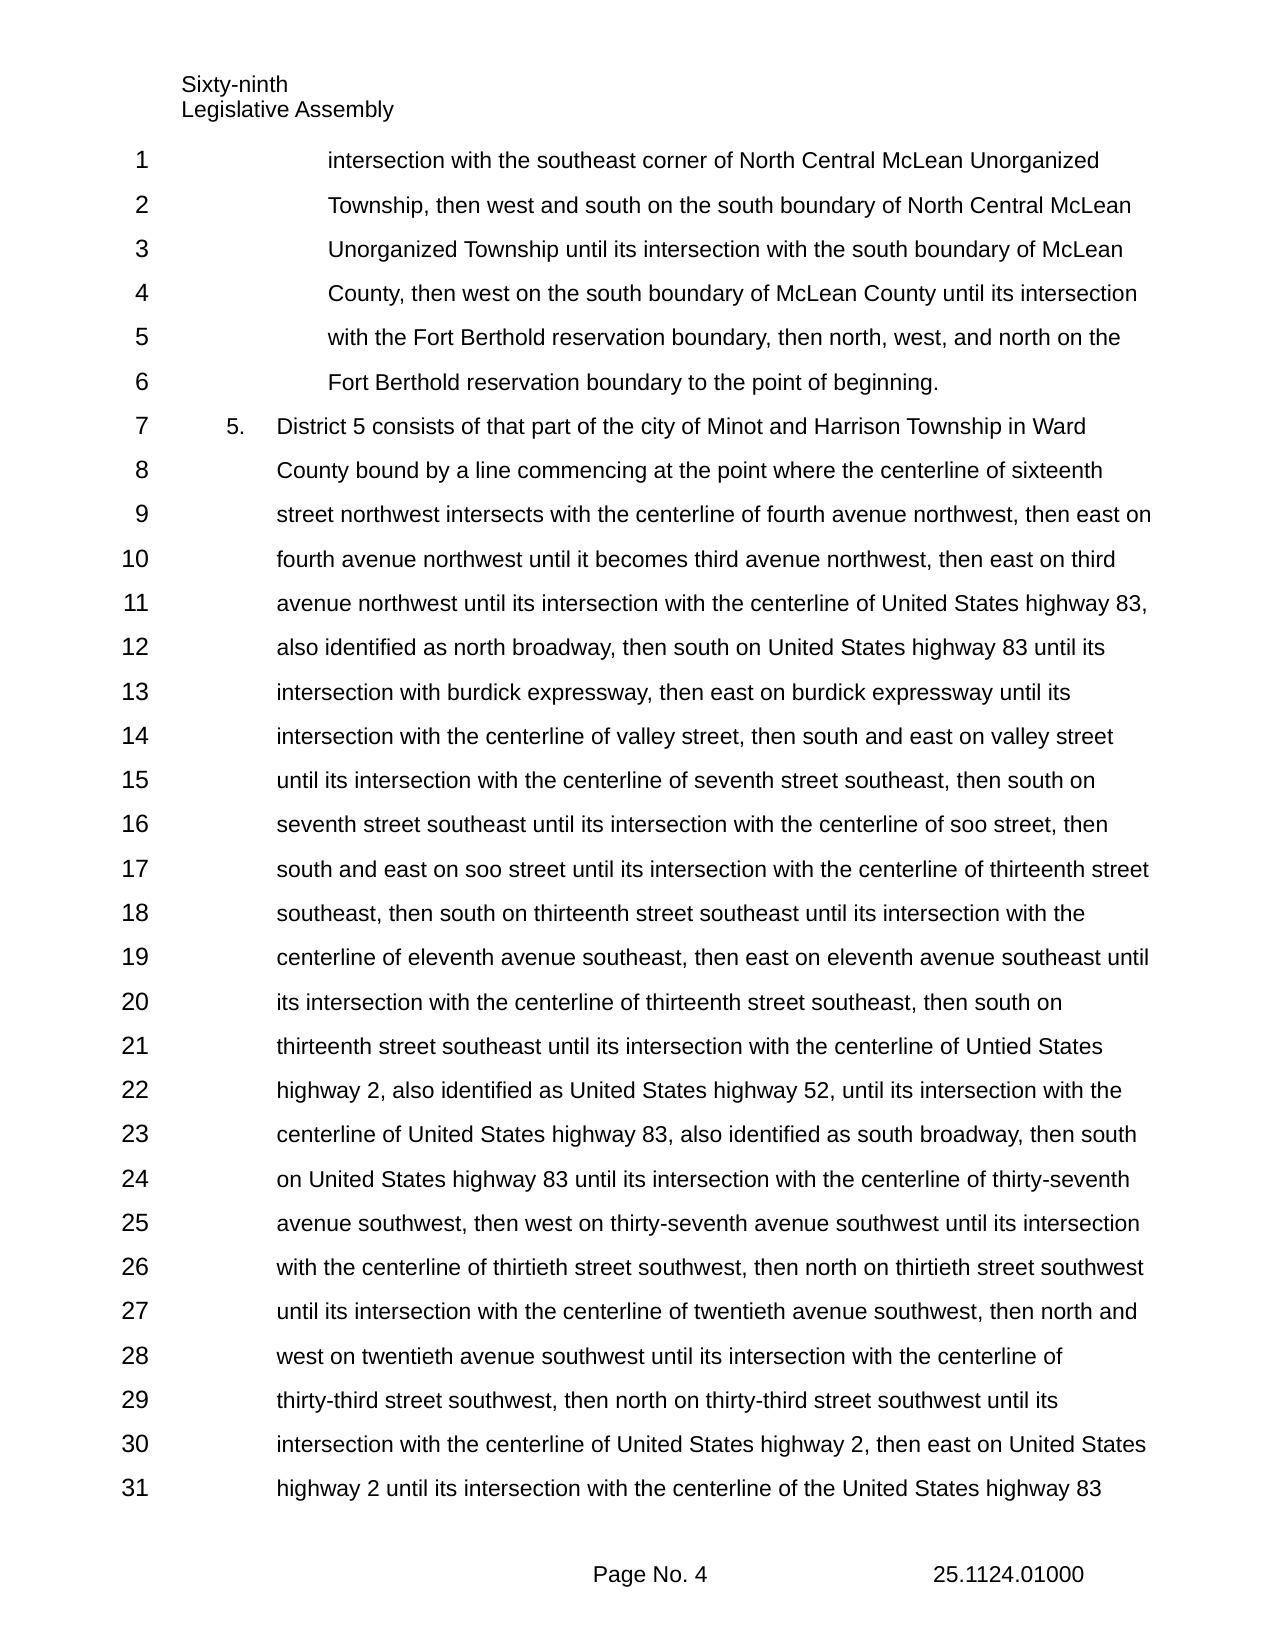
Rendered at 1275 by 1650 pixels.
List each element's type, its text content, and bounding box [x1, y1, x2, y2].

text 5. District 5 consists of that part of the city of Minot and Harrison Township in Ward County bound by a line commencing at the point where the centerline of sixteenth street northwest intersects with the centerline of fourth avenue northwest, then east on fourth avenue northwest until it becomes third avenue northwest, then east on third avenue northwest until its intersection with the centerline of United States highway 83, also identified as north broadway, then south on United States highway 83 until its intersection with burdick expressway, then east on burdick expressway until its intersection with the centerline of valley street, then south and east on valley street until its intersection with the centerline of seventh street southeast, then south on seventh street southeast until its intersection with the centerline of soo street, then south and east on soo street until its intersection with the centerline of thirteenth street southeast, then south on thirteenth street southeast until its intersection with the centerline of eleventh avenue southeast, then east on eleventh avenue southeast until its intersection with the centerline of thirteenth street southeast, then south on thirteenth street southeast until its intersection with the centerline of Untied States highway 2, also identified as United States highway 52, until its intersection with the centerline of United States highway 83, also identified as south broadway, then south on United States highway 83 until its intersection with the centerline of thirty‑seventh avenue southwest, then west on thirty‑seventh avenue southwest until its intersection with the centerline of thirtieth street southwest, then north on thirtieth street southwest until its intersection with the centerline of twentieth avenue southwest, then north and west on twentieth avenue southwest until its intersection with the centerline of thirty‑third street southwest, then north on thirty‑third street southwest until its intersection with the centerline of United States highway 2, then east on United States highway 2 until its intersection with the centerline of the United States highway 83 [181, 399, 1154, 1506]
text intersection with the southeast corner of North Central McLean Unorganized Township, then west and south on the south boundary of North Central McLean Unorganized Township until its intersection with the south boundary of McLean County, then west on the south boundary of McLean County until its intersection with the Fort Berthold reservation boundary, then north, west, and north on the Fort Berthold reservation boundary to the point of beginning. [181, 133, 1154, 399]
